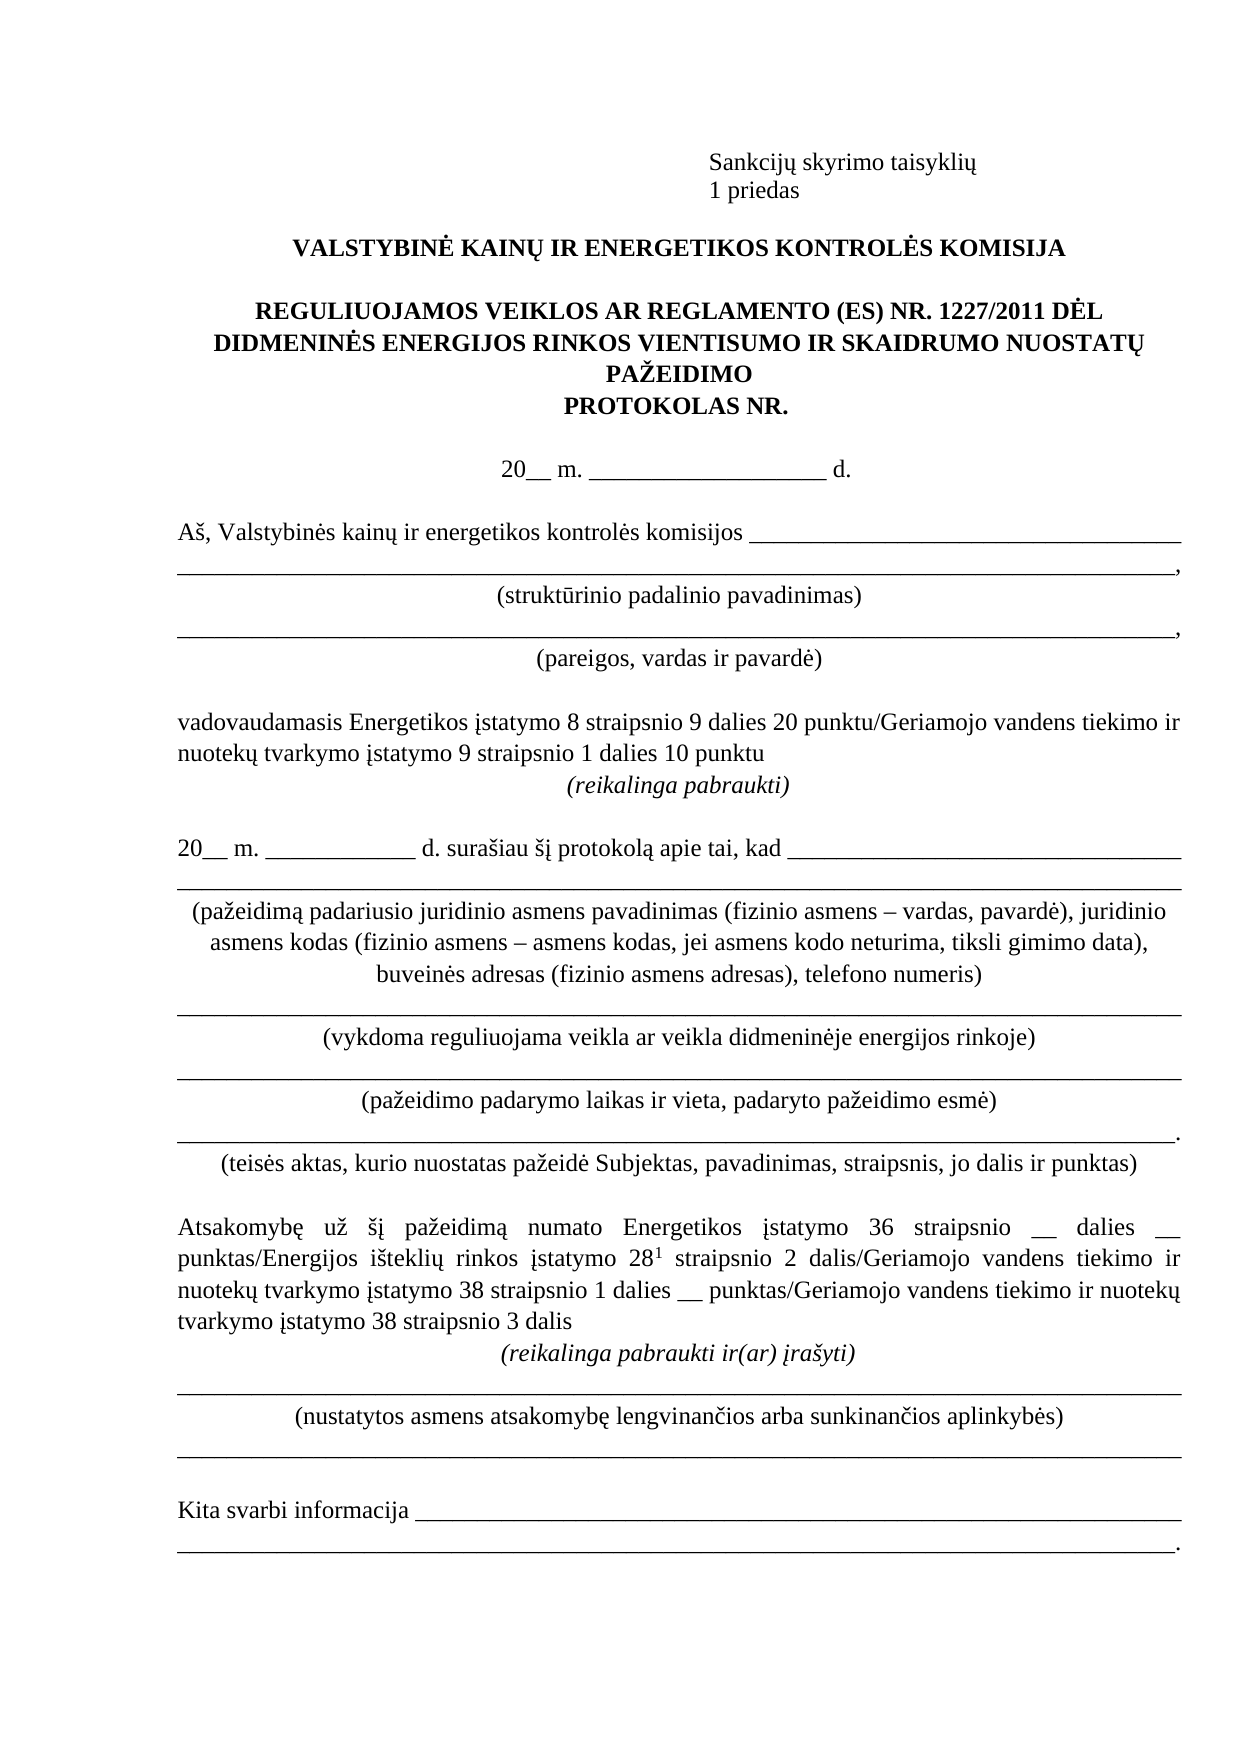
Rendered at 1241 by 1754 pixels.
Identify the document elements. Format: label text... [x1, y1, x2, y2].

text (reikalinga pabraukti ir(ar) įrašyti) [177, 1338, 1181, 1367]
text REGULIUOJAMOS VEIKLOS AR REGLAMENTO (ES) NR. 1227/2011 DĖL DIDMENINĖS ENERGIJOS RINKOS VIENTISUMO IR SKAIDRUMO NUOSTATŲ PAŽEIDIMO [177, 296, 1181, 388]
text (vykdoma reguliuojama veikla ar veikla didmeninėje energijos rinkoje) [177, 1022, 1181, 1051]
text (pareigos, vardas ir pavardė) [177, 643, 1181, 672]
text Aš, Valstybinės kainų ir energetikos kontrolės komisijos [177, 517, 1181, 546]
text , [177, 612, 1181, 641]
text 20__ m. ___________________ d. [177, 454, 1181, 483]
text Sankcijų skyrimo taisyklių [709, 147, 1181, 176]
text , [177, 549, 1181, 577]
text (pažeidimo padarymo laikas ir vieta, padaryto pažeidimo esmė) [177, 1085, 1181, 1114]
text . [177, 1117, 1181, 1146]
text . [177, 1527, 1181, 1556]
text 20__ m. ____________ d. surašiau šį protokolą apie tai, kad [177, 833, 1181, 862]
text Atsakomybę už šį pažeidimą numato Energetikos įstatymo 36 straipsnio __ dalies __ punktas/Energijos išteklių rinkos įstatymo 281 straipsnio 2 dalis/Geriamojo vandens tiekimo ir nuotekų tvarkymo įstatymo 38 straipsnio 1 dalies __ punktas/Geriamojo vandens tiekimo ir nuotekų tvarkymo įstatymo 38 straipsnio 3 dalis [177, 1212, 1181, 1335]
text vadovaudamasis Energetikos įstatymo 8 straipsnio 9 dalies 20 punktu/Geriamojo vandens tiekimo ir nuotekų tvarkymo įstatymo 9 straipsnio 1 dalies 10 punktu [177, 707, 1181, 767]
text (reikalinga pabraukti) [177, 770, 1181, 798]
text VALSTYBINĖ KAINŲ IR ENERGETIKOS KONTROLĖS KOMISIJA [177, 233, 1181, 262]
text (teisės aktas, kurio nuostatas pažeidė Subjektas, pavadinimas, straipsnis, jo dalis ir punktas) [177, 1148, 1181, 1177]
text (nustatytos asmens atsakomybę lengvinančios arba sunkinančios aplinkybės) [177, 1401, 1181, 1430]
text PROTOKOLAS NR. [177, 391, 1181, 420]
text (struktūrinio padalinio pavadinimas) [177, 580, 1181, 609]
text Kita svarbi informacija [177, 1496, 1181, 1524]
text 1 priedas [709, 176, 1181, 204]
text (pažeidimą padariusio juridinio asmens pavadinimas (fizinio asmens – vardas, pavardė), juridinio asmens kodas (fizinio asmens – asmens kodas, jei asmens kodo neturima, tiksli gimimo data), buveinės adresas (fizinio asmens adresas), telefono numeris) [177, 896, 1181, 988]
